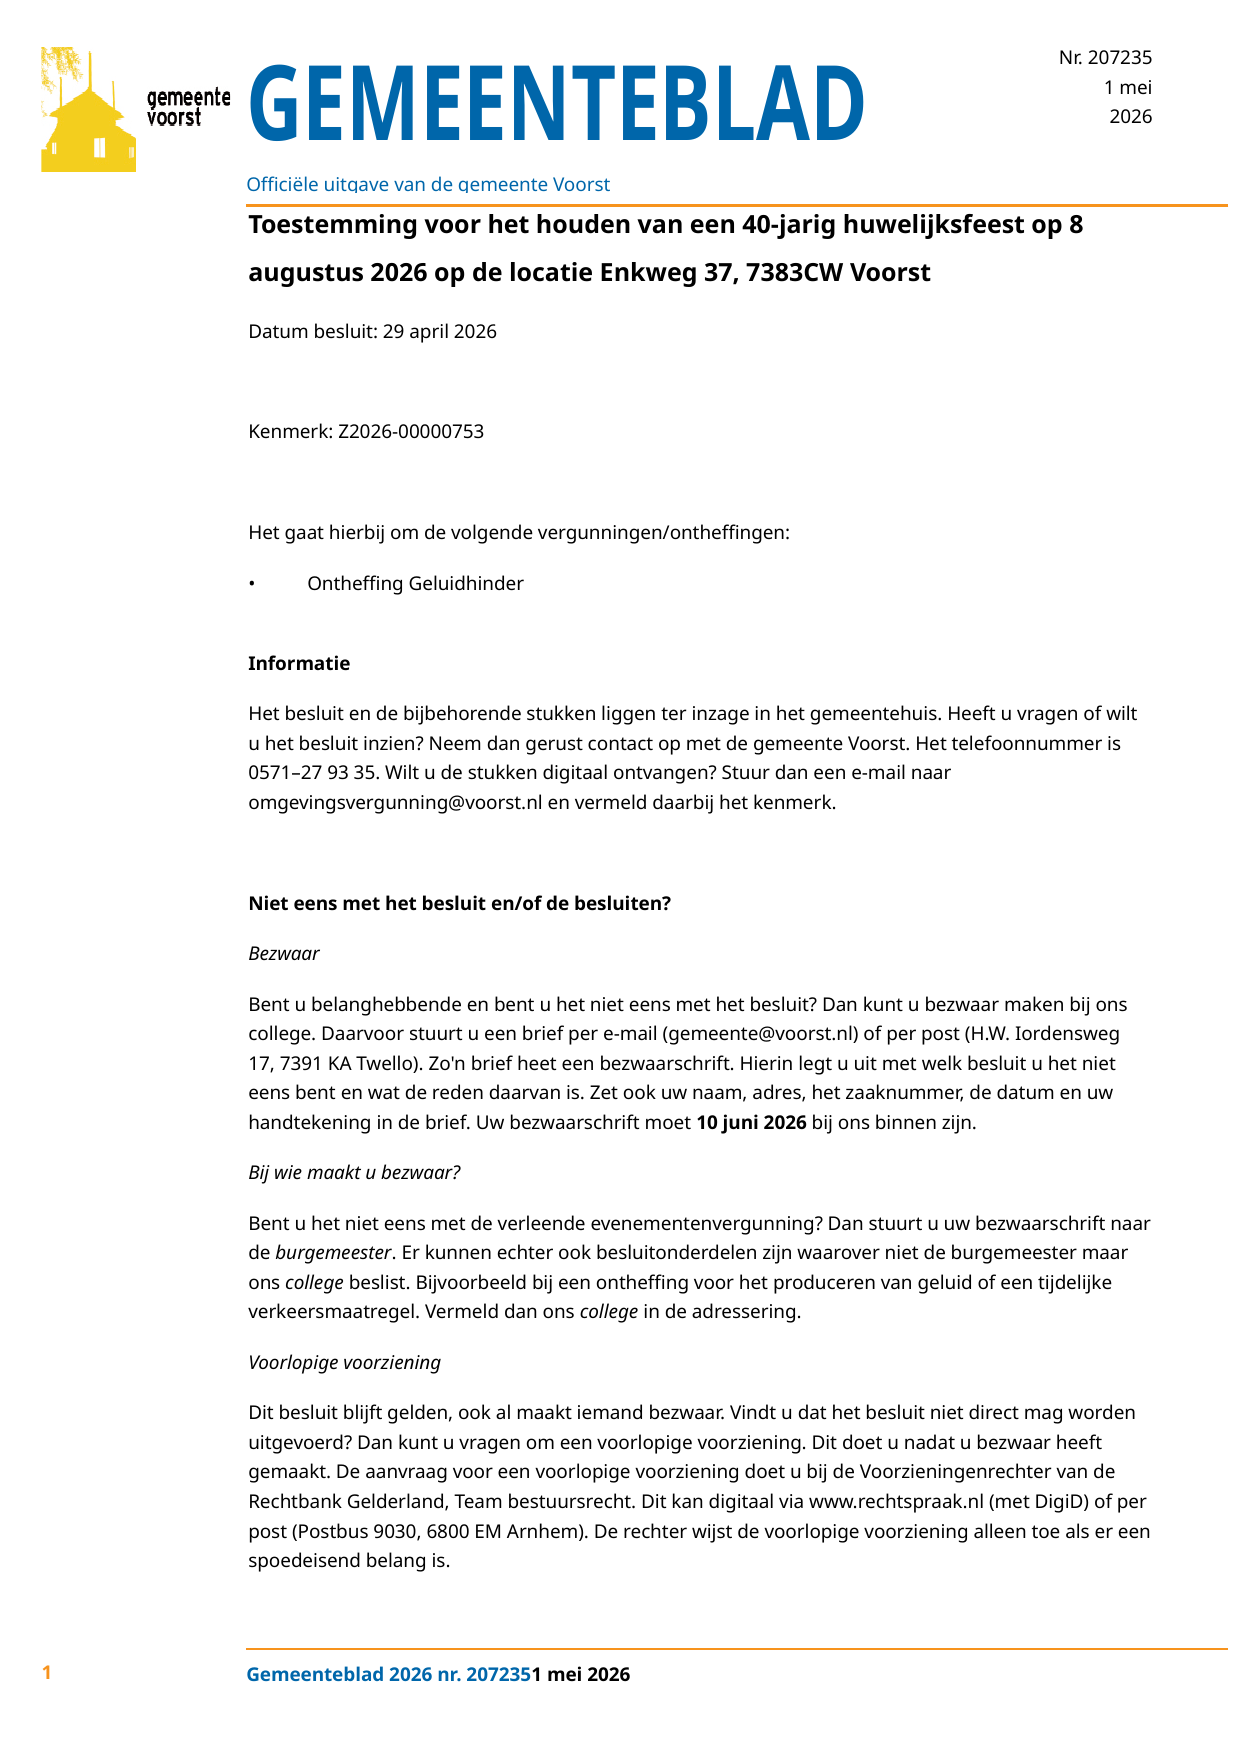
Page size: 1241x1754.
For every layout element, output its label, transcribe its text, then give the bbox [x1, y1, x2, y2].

list Ontheffing Geluidhinder [248, 570, 1152, 596]
picture [41, 47, 231, 172]
text Bent u het niet eens met de verleende evenementenvergunning? Dan stuurt u uw bezwaarschrift naar de burgemeester. Er kunnen echter ook besluitonderdelen zijn waarover niet de burgemeester maar ons college beslist. Bijvoorbeeld bij een ontheffing voor het produceren van geluid of een tijdelijke verkeersmaatregel. Vermeld dan ons college in de adressering. [248, 1210, 1152, 1324]
text Datum besluit: 29 april 2026 [248, 318, 1152, 344]
text Het besluit en de bijbehorende stukken liggen ter inzage in het gemeentehuis. Heeft u vragen of wilt u het besluit inzien? Neem dan gerust contact op met de gemeente Voorst. Het telefoonnummer is 0571–27 93 35. Wilt u de stukken digitaal ontvangen? Stuur dan een e-mail naar omgevingsvergunning@voorst.nl en vermeld daarbij het kenmerk. [248, 700, 1152, 815]
text Bent u belanghebbende en bent u het niet eens met het besluit? Dan kunt u bezwaar maken bij ons college. Daarvoor stuurt u een brief per e-mail (gemeente@voorst.nl) of per post (H.W. Iordensweg 17, 7391 KA Twello). Zo'n brief heet een bezwaarschrift. Hierin legt u uit met welk besluit u het niet eens bent en wat de reden daarvan is. Zet ook uw naam, adres, het zaaknummer, de datum en uw handtekening in de brief. Uw bezwaarschrift moet 10 juni 2026 bij ons binnen zijn. [248, 991, 1152, 1135]
text Toestemming voor het houden van een 40-jarig huwelijksfeest op 8 augustus 2026 op de locatie Enkweg 37, 7383CW Voorst [248, 207, 1152, 288]
text Informatie [248, 650, 1152, 676]
text Het gaat hierbij om de volgende vergunningen/ontheffingen: [248, 519, 1152, 545]
text Kenmerk: Z2026-00000753 [248, 419, 1152, 444]
text Dit besluit blijft gelden, ook al maakt iemand bezwaar. Vindt u dat het besluit niet direct mag worden uitgevoerd? Dan kunt u vragen om een voorlopige voorziening. Dit doet u nadat u bezwaar heeft gemaakt. De aanvraag voor een voorlopige voorziening doet u bij de Voorzieningenrechter van de Rechtbank Gelderland, Team bestuursrecht. Dit kan digitaal via www.rechtspraak.nl (met DigiD) of per post (Postbus 9030, 6800 EM Arnhem). De rechter wijst de voorlopige voorziening alleen toe als er een spoedeisend belang is. [248, 1399, 1152, 1573]
text Niet eens met het besluit en/of de besluiten? [248, 890, 1152, 916]
text Bij wie maakt u bezwaar? [248, 1159, 1152, 1185]
text Voorlopige voorziening [248, 1349, 1152, 1375]
text Bezwaar [248, 940, 1152, 966]
